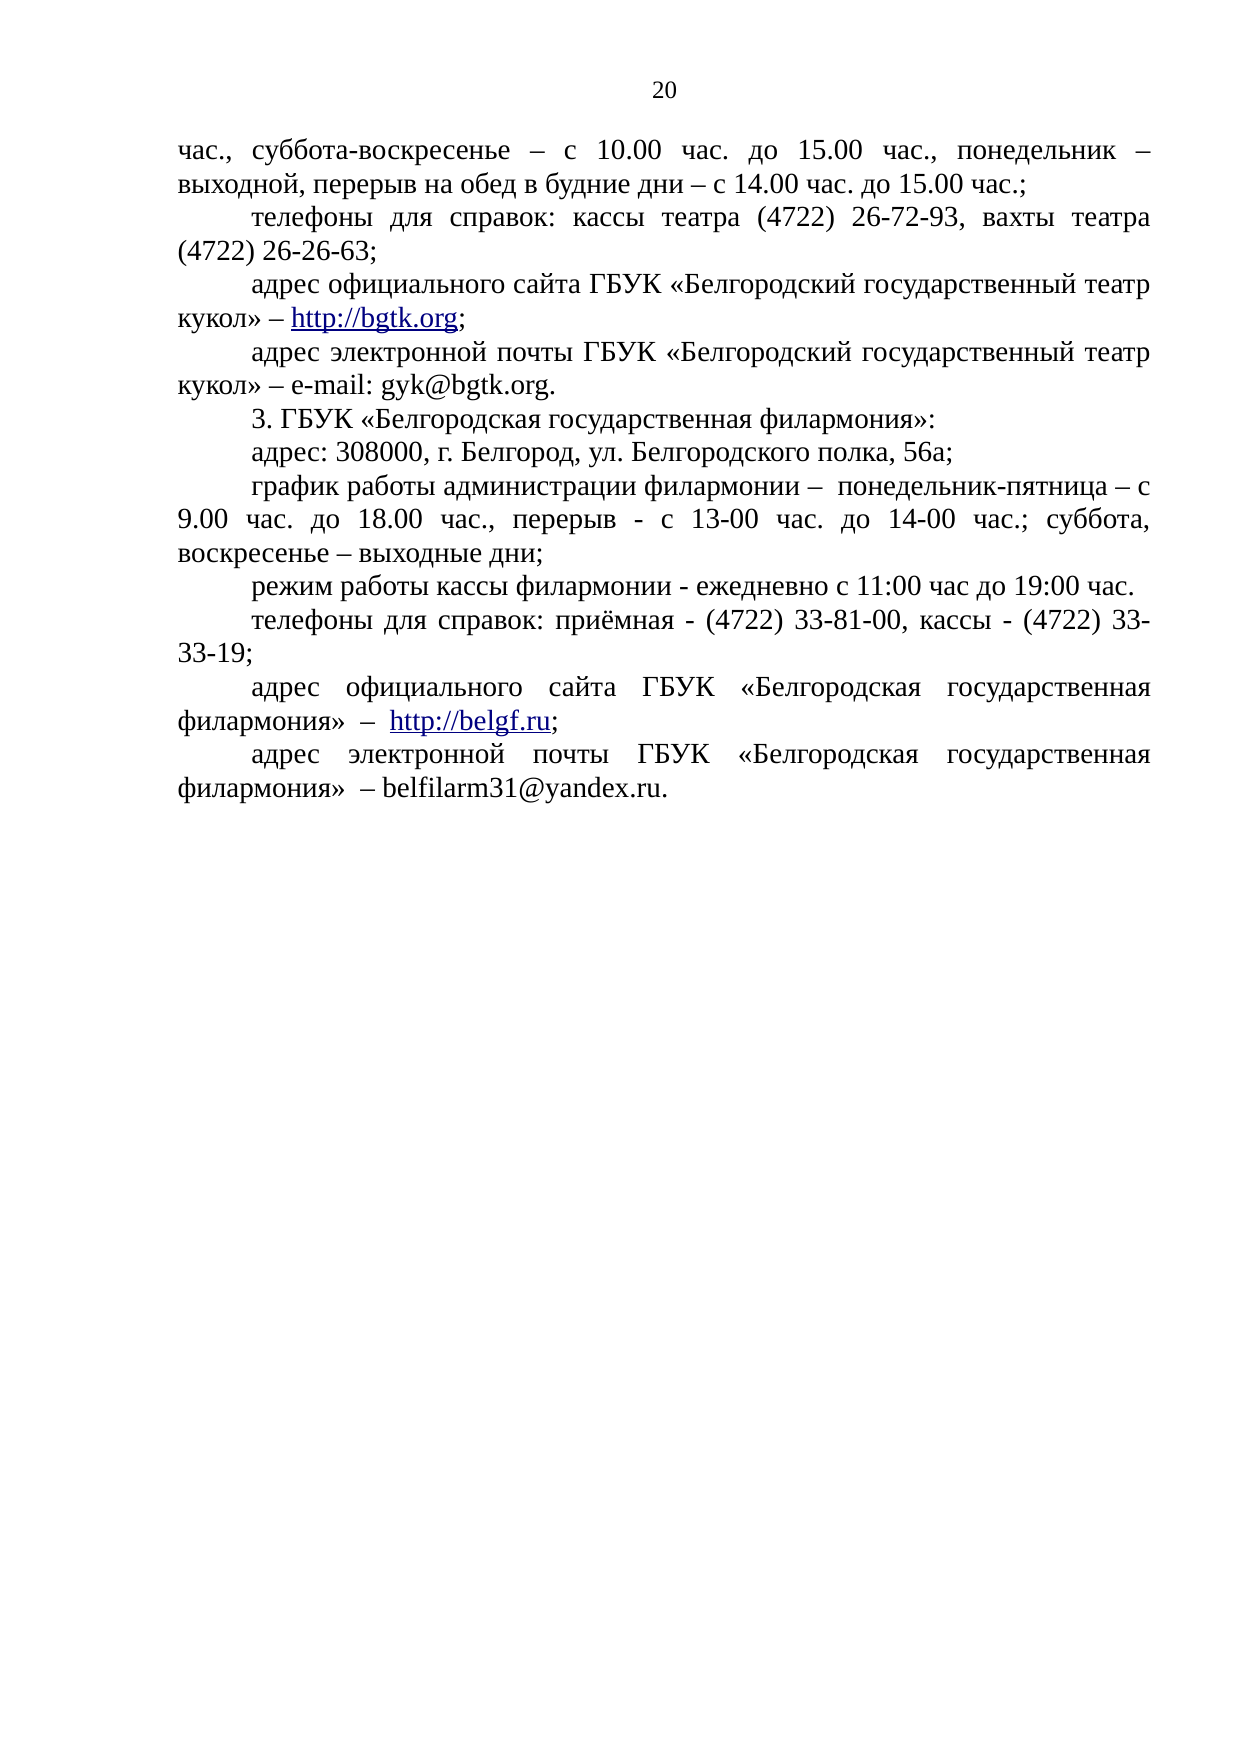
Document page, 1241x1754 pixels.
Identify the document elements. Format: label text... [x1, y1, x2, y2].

text адрес электронной почты ГБУК «Белгородский государственный театр кукол» – e-mail: gyk@bgtk.org. [177, 334, 1152, 401]
text 3. ГБУК «Белгородская государственная филармония»: [177, 401, 1152, 434]
text адрес: 308000, г. Белгород, ул. Белгородского полка, 56а; [177, 434, 1152, 468]
text режим работы кассы филармонии - ежедневно с 11:00 час до 19:00 час. [177, 568, 1152, 602]
text телефоны для справок: кассы театра (4722) 26-72-93, вахты театра (4722) 26-26-63; [177, 199, 1152, 267]
text адрес официального сайта ГБУК «Белгородская государственная филармония» – http://belgf.ru; [177, 669, 1152, 736]
text адрес электронной почты ГБУК «Белгородская государственная филармония» – belfilarm31@yandex.ru. [177, 736, 1152, 803]
text адрес официального сайта ГБУК «Белгородский государственный театр кукол» – http://bgtk.org; [177, 267, 1152, 334]
text телефоны для справок: приёмная - (4722) 33-81-00, кассы - (4722) 33-33-19; [177, 602, 1152, 669]
text час., суббота-воскресенье – с 10.00 час. до 15.00 час., понедельник – выходной, перерыв на обед в будние дни – с 14.00 час. до 15.00 час.; [177, 132, 1152, 199]
text график работы администрации филармонии – понедельник-пятница – с 9.00 час. до 18.00 час., перерыв - с 13-00 час. до 14-00 час.; суббота, воскресенье – выходные дни; [177, 468, 1152, 568]
